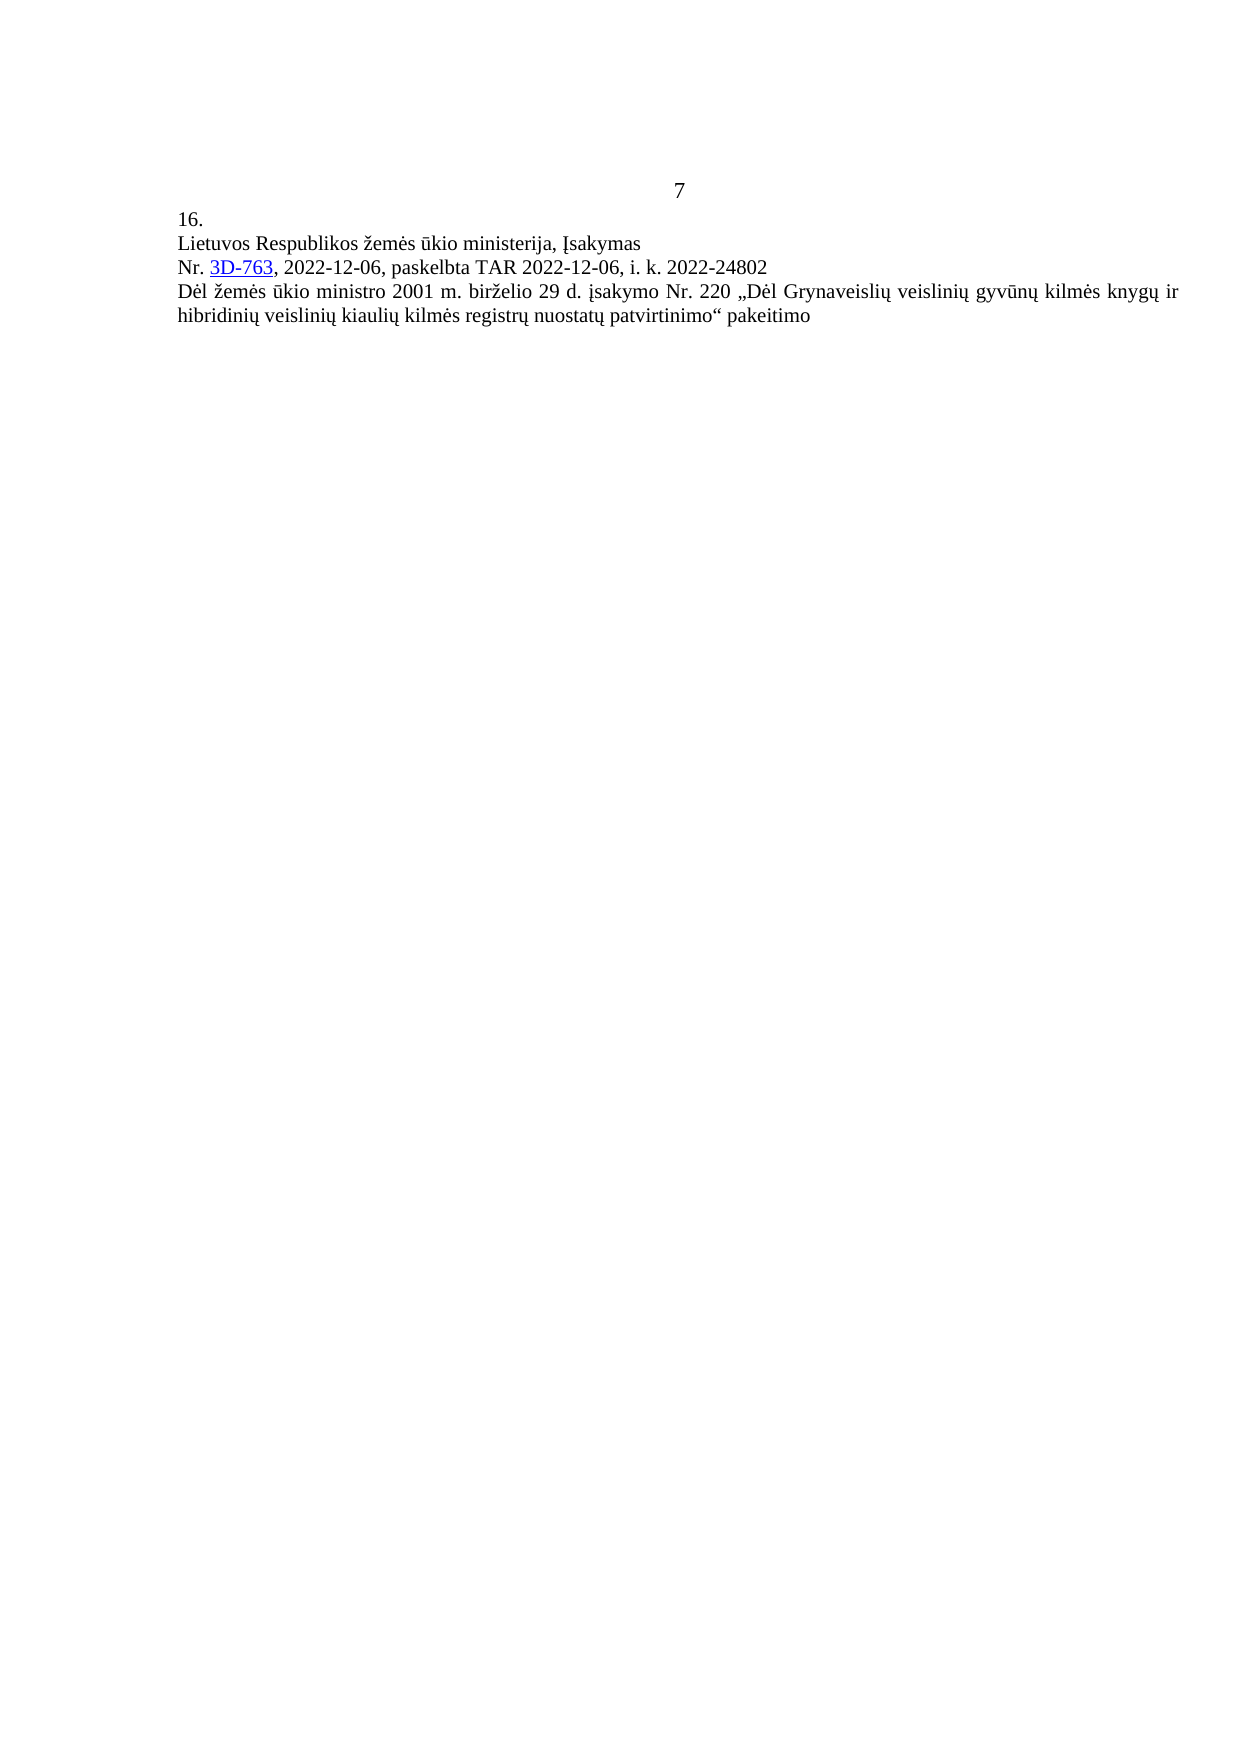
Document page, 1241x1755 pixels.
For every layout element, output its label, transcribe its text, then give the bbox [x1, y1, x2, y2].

text Lietuvos Respublikos žemės ūkio ministerija, Įsakymas [177, 231, 1181, 255]
text Dėl žemės ūkio ministro 2001 m. birželio 29 d. įsakymo Nr. 220 „Dėl Grynaveislių veislinių gyvūnų kilmės knygų ir hibridinių veislinių kiaulių kilmės registrų nuostatų patvirtinimo“ pakeitimo [177, 279, 1181, 327]
text 16. [177, 207, 1181, 231]
text Nr. 3D-763, 2022-12-06, paskelbta TAR 2022-12-06, i. k. 2022-24802 [177, 255, 1181, 279]
